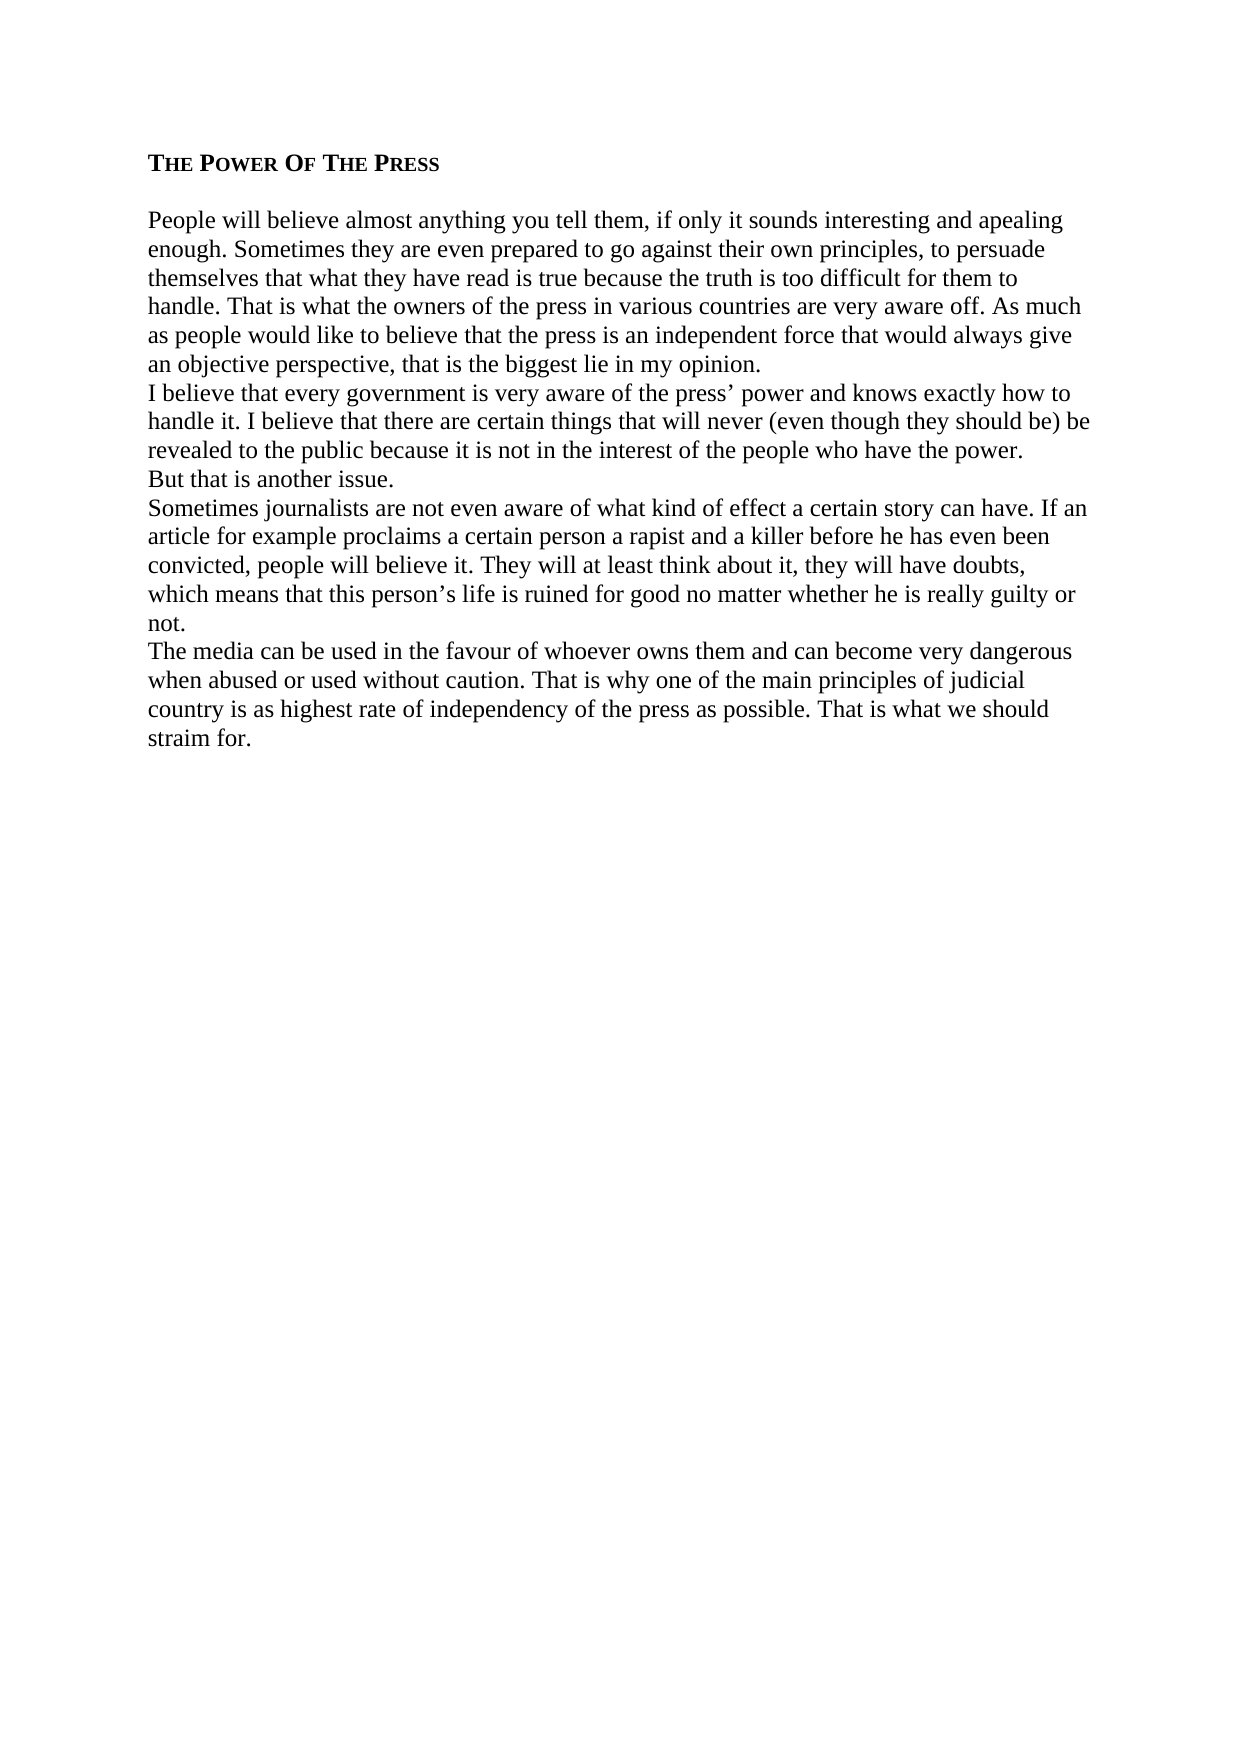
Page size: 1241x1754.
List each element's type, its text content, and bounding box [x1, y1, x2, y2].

text But that is another issue. [148, 464, 1093, 493]
subtitle The Power Of The Press [148, 148, 1093, 176]
text The media can be used in the favour of whoever owns them and can become very dangerous when abused or used without caution. That is why one of the main principles of judicial country is as highest rate of independency of the press as possible. That is what we should straim for. [148, 636, 1093, 751]
text Sometimes journalists are not even aware of what kind of effect a certain story can have. If an article for example proclaims a certain person a rapist and a killer before he has even been convicted, people will believe it. They will at least think about it, they will have doubts, which means that this person’s life is ruined for good no matter whether he is really guilty or not. [148, 493, 1093, 636]
text I believe that every government is very aware of the press’ power and knows exactly how to handle it. I believe that there are certain things that will never (even though they should be) be revealed to the public because it is not in the interest of the people who have the power. [148, 378, 1093, 464]
text People will believe almost anything you tell them, if only it sounds interesting and apealing enough. Sometimes they are even prepared to go against their own principles, to persuade themselves that what they have read is true because the truth is too difficult for them to handle. That is what the owners of the press in various countries are very aware off. As much as people would like to believe that the press is an independent force that would always give an objective perspective, that is the biggest lie in my opinion. [148, 205, 1093, 378]
